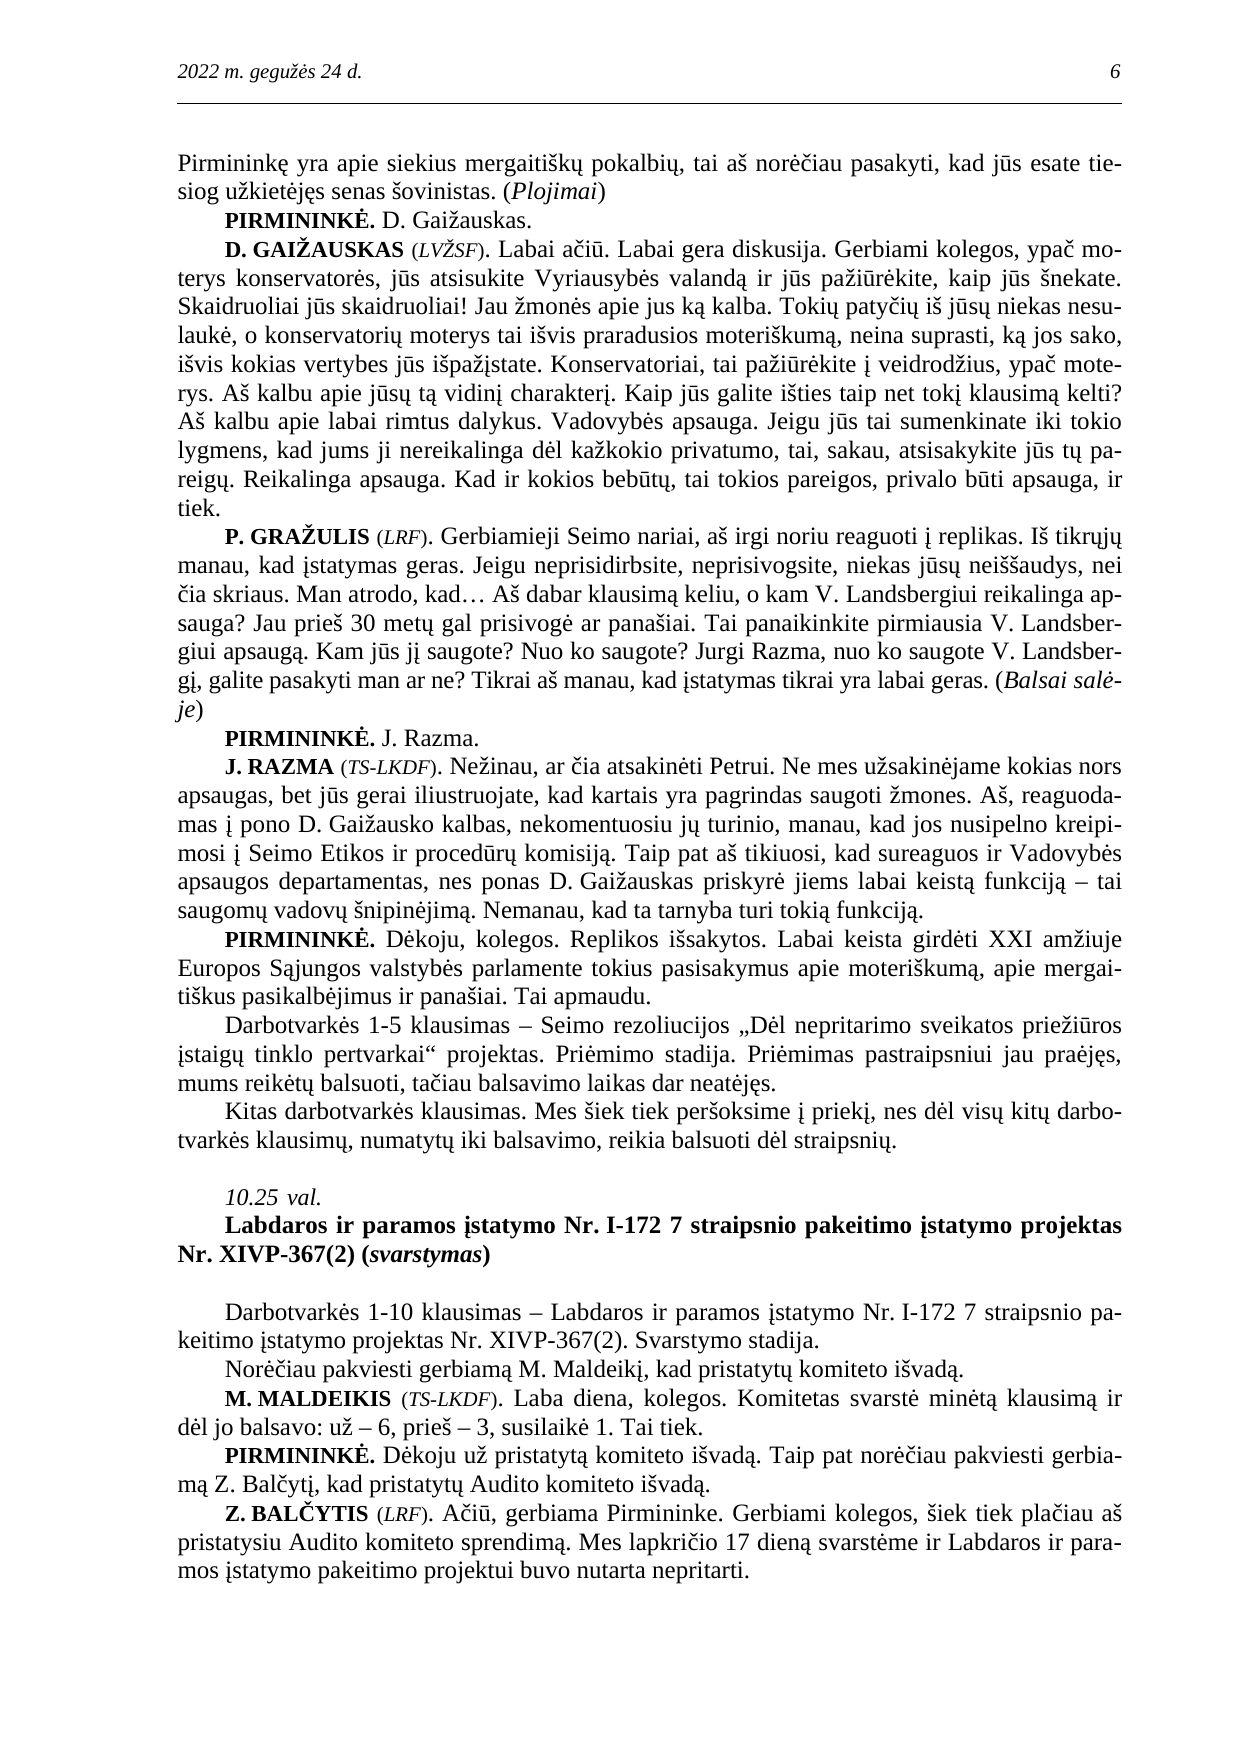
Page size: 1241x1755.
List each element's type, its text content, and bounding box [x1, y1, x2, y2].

text Dar­bo­tvarkės 1-10 klau­si­mas – Lab­da­ros ir pa­ra­mos įsta­ty­mo Nr. I-172 7 straips­nio pa­kei­ti­mo įsta­ty­mo pro­jek­tas Nr. XIVP-367(2). Svars­ty­mo sta­di­ja. [177, 1297, 1122, 1354]
text No­rė­čiau pa­kvies­ti ger­bia­mą M. Mal­dei­kį, kad pri­sta­ty­tų ko­mi­te­to iš­va­dą. [177, 1354, 1122, 1383]
text D. GAIŽAUSKAS (LVŽSF). La­bai ačiū. La­bai ge­ra dis­ku­si­ja. Ger­bia­mi ko­le­gos, ypač mo­te­rys kon­ser­va­to­rės, jūs at­si­su­ki­te Vy­riau­sy­bės va­lan­dą ir jūs pa­žiū­rė­ki­te, kaip jūs šne­ka­te. Skaid­ruo­liai jūs skaid­ruo­liai! Jau žmo­nės apie jus ką kal­ba. To­kių pa­ty­čių iš jū­sų nie­kas ne­su­lau­kė, o kon­ser­va­to­rių mo­te­rys tai iš­vis pra­ra­du­sios mo­te­riš­ku­mą, ne­ina su­pras­ti, ką jos sa­ko, iš­vis ko­kias ver­ty­bes jūs iš­pa­žįs­ta­te. Kon­ser­va­to­riai, tai pa­žiū­rė­ki­te į veid­ro­džius, ypač mo­te­rys. Aš kal­bu apie jū­sų tą vi­di­nį cha­rak­te­rį. Kaip jūs ga­li­te iš­ties taip net to­kį klau­si­mą kel­ti? Aš kal­bu apie la­bai rim­tus da­ly­kus. Va­do­vy­bės ap­sau­ga. Jei­gu jūs tai su­men­ki­na­te iki to­kio lyg­mens, kad jums ji ne­rei­ka­lin­ga dėl kaž­ko­kio pri­va­tu­mo, tai, sa­kau, at­si­sa­ky­ki­te jūs tų pa­rei­gų. Rei­ka­lin­ga ap­sau­ga. Kad ir ko­kios be­bū­tų, tai to­kios pa­rei­gos, pri­va­lo bū­ti ap­sau­ga, ir tiek. [177, 234, 1122, 521]
text PIRMININKĖ. D. Gai­žaus­kas. [177, 205, 1122, 234]
text Z. BALČYTIS (LRF). Ačiū, ger­bia­ma Pir­mi­nin­ke. Ger­bia­mi ko­le­gos, šiek tiek pla­čiau aš pri­sta­ty­siu Au­di­to ko­mi­te­to spren­di­mą. Mes lap­kri­čio 17 die­ną svars­tė­me ir Lab­da­ros ir para­mos įsta­ty­mo pa­kei­ti­mo pro­jek­tui bu­vo nu­tar­ta ne­pri­tar­ti. [177, 1498, 1122, 1584]
text Pir­mi­nin­kę yra apie sie­kius mer­gai­tiš­kų po­kal­bių, tai aš no­rė­čiau pa­sa­ky­ti, kad jūs esa­te tie­siog už­kie­tė­jęs se­nas šo­vi­nis­tas. (Plo­ji­mai) [177, 148, 1122, 205]
text J. RAZMA (TS-LKDF). Ne­ži­nau, ar čia at­sa­ki­nė­ti Pet­rui. Ne mes už­sa­ki­nė­ja­me ko­kias nors ap­sau­gas, bet jūs ge­rai iliust­ruo­ja­te, kad kar­tais yra pa­grin­das sau­go­ti žmo­nes. Aš, re­a­guo­da­mas į po­no D. Gai­žaus­ko kal­bas, ne­ko­men­tuo­siu jų tu­ri­nio, ma­nau, kad jos nu­si­pel­no krei­pi­mo­si į Sei­mo Eti­kos ir pro­ce­dū­rų ko­mi­si­ją. Taip pat aš ti­kiuo­si, kad su­re­a­guos ir Va­do­vy­bės ap­sau­gos de­par­ta­men­tas, nes po­nas D. Gai­žaus­kas pri­sky­rė jiems la­bai keis­tą funk­ci­ją – tai sau­go­mų va­do­vų šni­pi­nė­ji­mą. Ne­ma­nau, kad ta tar­ny­ba tu­ri to­kią funk­ci­ją. [177, 751, 1122, 924]
text 10.25 val. [224, 1183, 1122, 1210]
text PIRMININKĖ. Dė­ko­ju už pri­sta­ty­tą ko­mi­te­to iš­va­dą. Taip pat no­rė­čiau pa­kvies­ti ger­bia­mą Z. Bal­čy­tį, kad pri­sta­ty­tų Au­di­to ko­mi­te­to iš­va­dą. [177, 1440, 1122, 1498]
text Dar­bo­tvarkės 1-5 klau­si­mas – Sei­mo re­zo­liu­ci­jos „Dėl ne­pri­ta­ri­mo svei­ka­tos prie­žiū­ros įstai­gų tin­klo per­tvar­kai“ pro­jek­tas. Pri­ėmi­mo sta­di­ja. Pri­ėmi­mas pa­straips­niui jau pra­ėjęs, mums rei­kė­tų bal­suo­ti, ta­čiau bal­sa­vi­mo lai­kas dar ne­at­ėjęs. [177, 1010, 1122, 1096]
text P. GRAŽULIS (LRF). Ger­bia­mie­ji Sei­mo na­riai, aš ir­gi no­riu re­a­guo­ti į re­pli­kas. Iš tik­rų­jų ma­nau, kad įsta­ty­mas ge­ras. Jei­gu ne­pri­si­dirb­si­te, ne­pri­si­vog­si­te, nie­kas jū­sų ne­iš­šau­dys, nei čia skriaus. Man at­ro­do, kad… Aš da­bar klau­si­mą ke­liu, o kam V. Land­sber­giui rei­ka­lin­ga ap­sau­ga? Jau prieš 30 me­tų gal pri­si­vo­gė ar pa­na­šiai. Tai panaikinki­te pir­miau­sia V. Land­sber­giui ap­sau­gą. Kam jūs jį sau­go­te? Nuo ko sau­go­te? Jur­gi Raz­ma, nuo ko sau­go­te V. Land­sber­gį, ga­li­te pa­sa­ky­ti man ar ne? Tik­rai aš ma­nau, kad įsta­ty­mas tik­rai yra la­bai ge­ras. (Bal­sai sa­lė­je) [177, 521, 1122, 723]
text PIRMININKĖ. J. Raz­ma. [177, 723, 1122, 751]
text Lab­da­ros ir pa­ra­mos įsta­ty­mo Nr. I-172 7 straips­nio pa­kei­ti­mo įsta­ty­mo pro­jek­tas Nr. XIVP-367(2) (svars­ty­mas) [177, 1210, 1122, 1268]
text Ki­tas dar­bo­tvarkės klau­si­mas. Mes šiek tiek per­šok­si­me į prie­kį, nes dėl vi­sų ki­tų dar­bo­tvarkės klau­si­mų, nu­ma­ty­tų iki bal­sa­vi­mo, rei­kia bal­suo­ti dėl straips­nių. [177, 1096, 1122, 1154]
text M. MALDEIKIS (TS-LKDF). La­ba die­na, ko­le­gos. Ko­mi­te­tas svars­tė mi­nė­tą klau­si­mą ir dėl jo bal­sa­vo: už – 6, prieš – 3, su­si­lai­kė 1. Tai tiek. [177, 1383, 1122, 1440]
text PIRMININKĖ. Dė­ko­ju, ko­le­gos. Re­pli­kos iš­sa­ky­tos. La­bai keis­ta gir­dė­ti XXI am­žiu­je Eu­ro­pos Są­jun­gos vals­ty­bės par­la­men­te to­kius pa­si­sa­ky­mus apie mo­te­riš­ku­mą, apie mer­gai­tiš­kus pa­si­kal­bė­ji­mus ir pa­na­šiai. Tai ap­mau­du. [177, 924, 1122, 1010]
